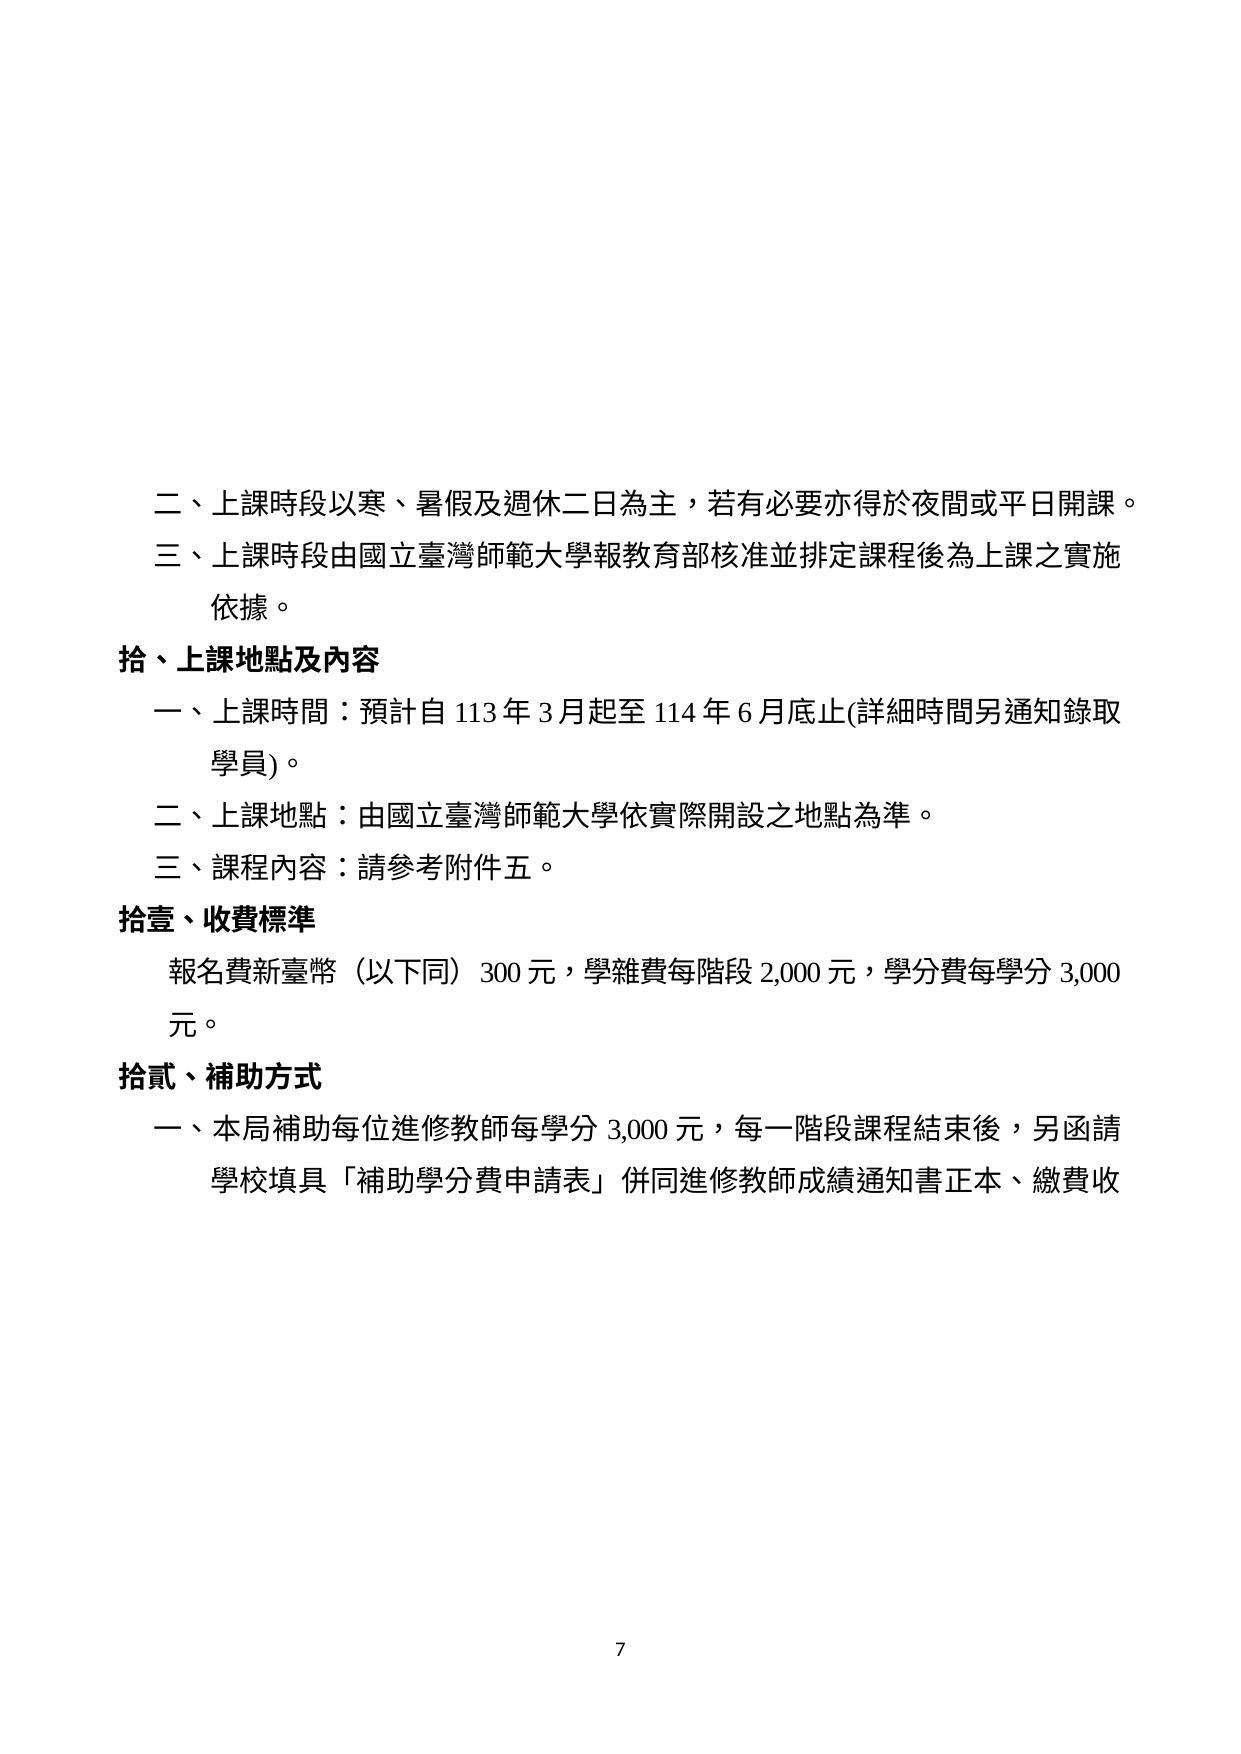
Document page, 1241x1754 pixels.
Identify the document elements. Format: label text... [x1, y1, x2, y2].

text 報名費新臺幣（以下同）300元，學雜費每階段2,000元，學分費每學分3,000元。 [168, 941, 1122, 1045]
text 三、上課時段由國立臺灣師範大學報教育部核准並排定課程後為上課之實施依據。 [153, 524, 1122, 629]
text 一、本局補助每位進修教師每學分3,000元，每一階段課程結束後，另函請學校填具「補助學分費申請表」併同進修教師成績通知書正本、繳費收 [153, 1097, 1122, 1202]
text 二、上課時段以寒、暑假及週休二日為主，若有必要亦得於夜間或平日開課。 [153, 472, 1122, 524]
text 拾、上課地點及內容 [118, 629, 1122, 681]
text 一、上課時間：預計自113年3月起至114年6月底止(詳細時間另通知錄取學員)。 [153, 681, 1122, 785]
text 三、課程內容：請參考附件五。 [153, 837, 1122, 889]
text 拾壹、收費標準 [118, 889, 1122, 941]
text 拾貳、補助方式 [118, 1045, 1122, 1097]
text 二、上課地點：由國立臺灣師範大學依實際開設之地點為準。 [153, 785, 1122, 837]
